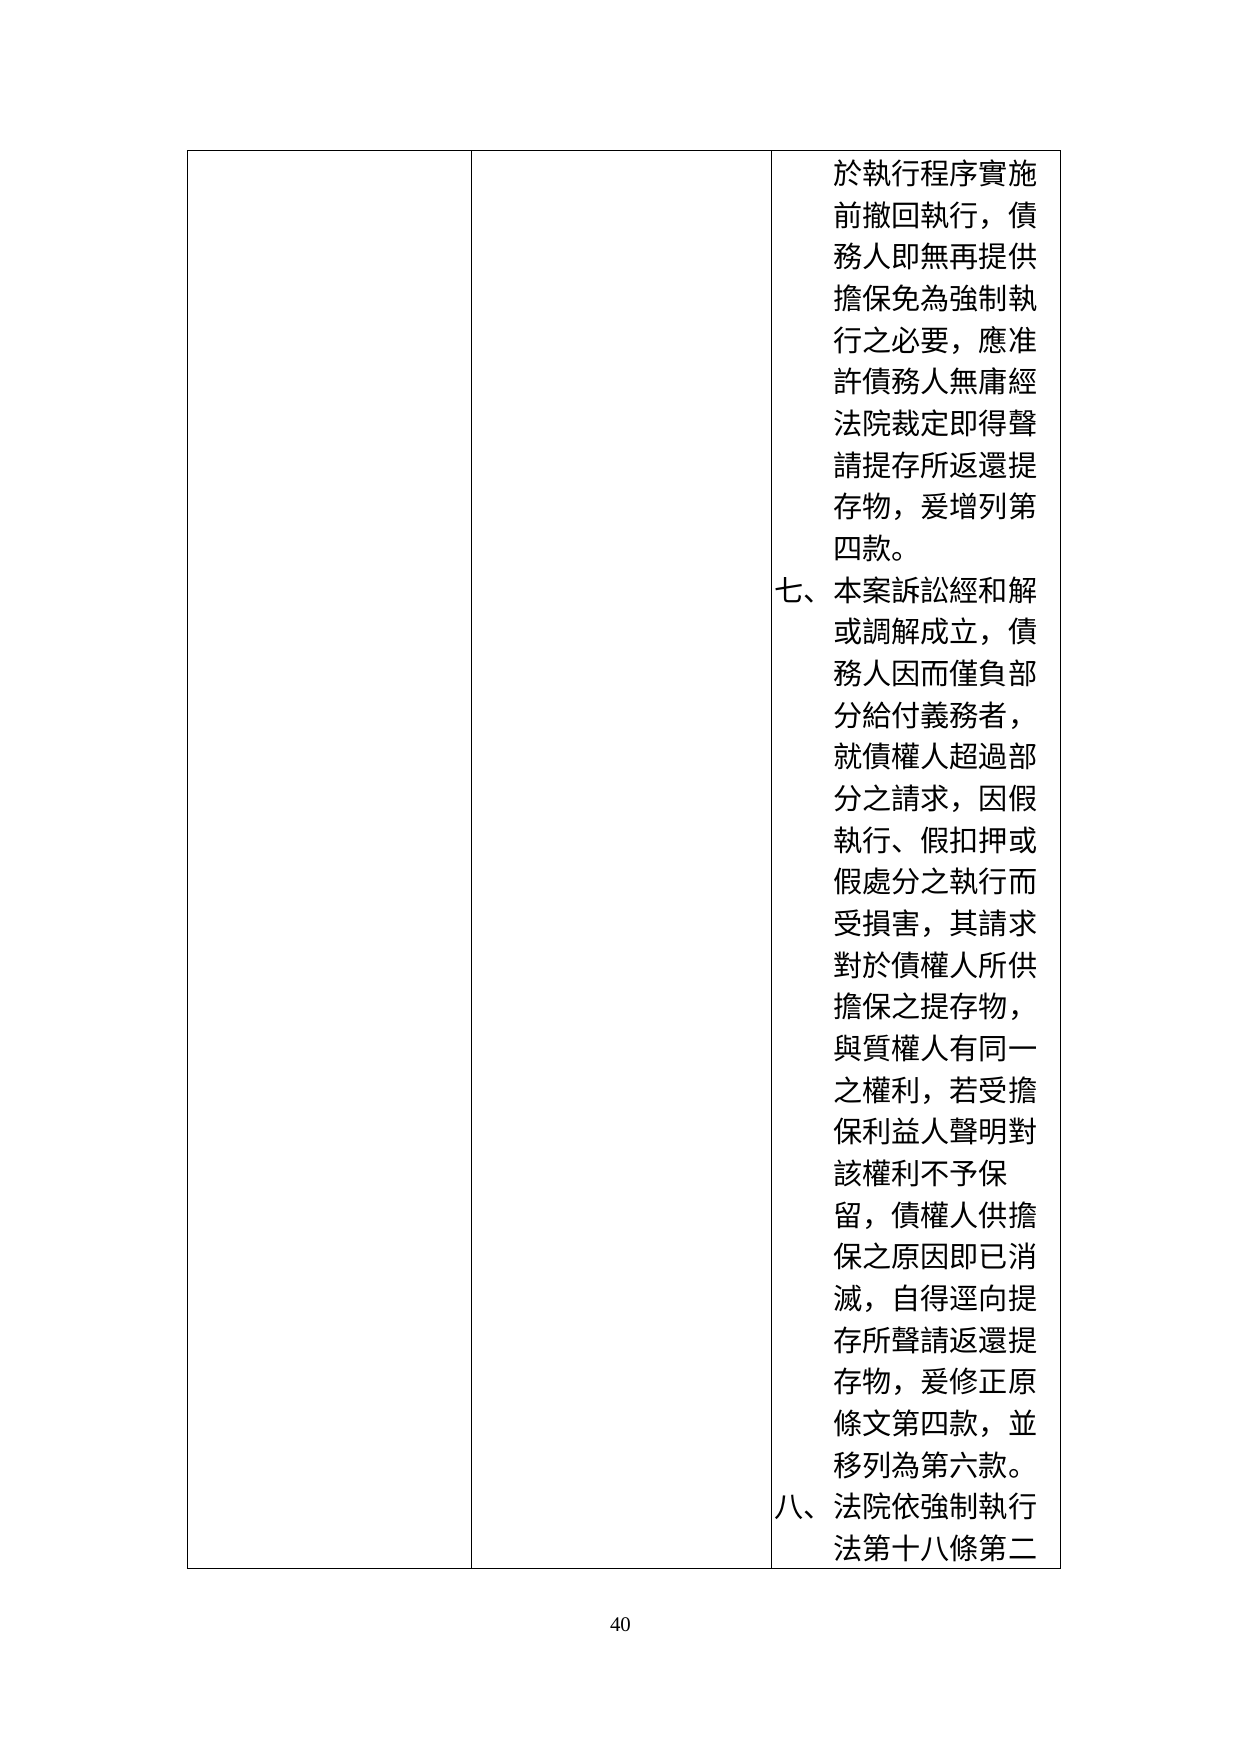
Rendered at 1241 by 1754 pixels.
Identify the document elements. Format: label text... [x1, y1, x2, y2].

table_cell [188, 151, 471, 1568]
table_cell 於執行程序實施前撤回執行，債務人即無再提供擔保免為強制執行之必要，應准許債務人無庸經法院裁定即得聲請提存所返還提存物，爰增列第四款。 七、本案訴訟經和解或調解成立，債務人因而僅負部分給付義務者，就債權人超過部分之請求，因假執行、假扣押或假處分之執行而受損害，其請求對於債權人所供擔保之提存物，與質權人有同一之權利，若受擔保利益人聲明對該權利不予保留，債權人供擔保之原因即已消滅，自得逕向提存所聲請返還提存物，爰修正原條文第四款，並移列為第六款。 八、法院依強制執行法第十八條第二 [772, 151, 1060, 1568]
table_cell [472, 151, 771, 1568]
